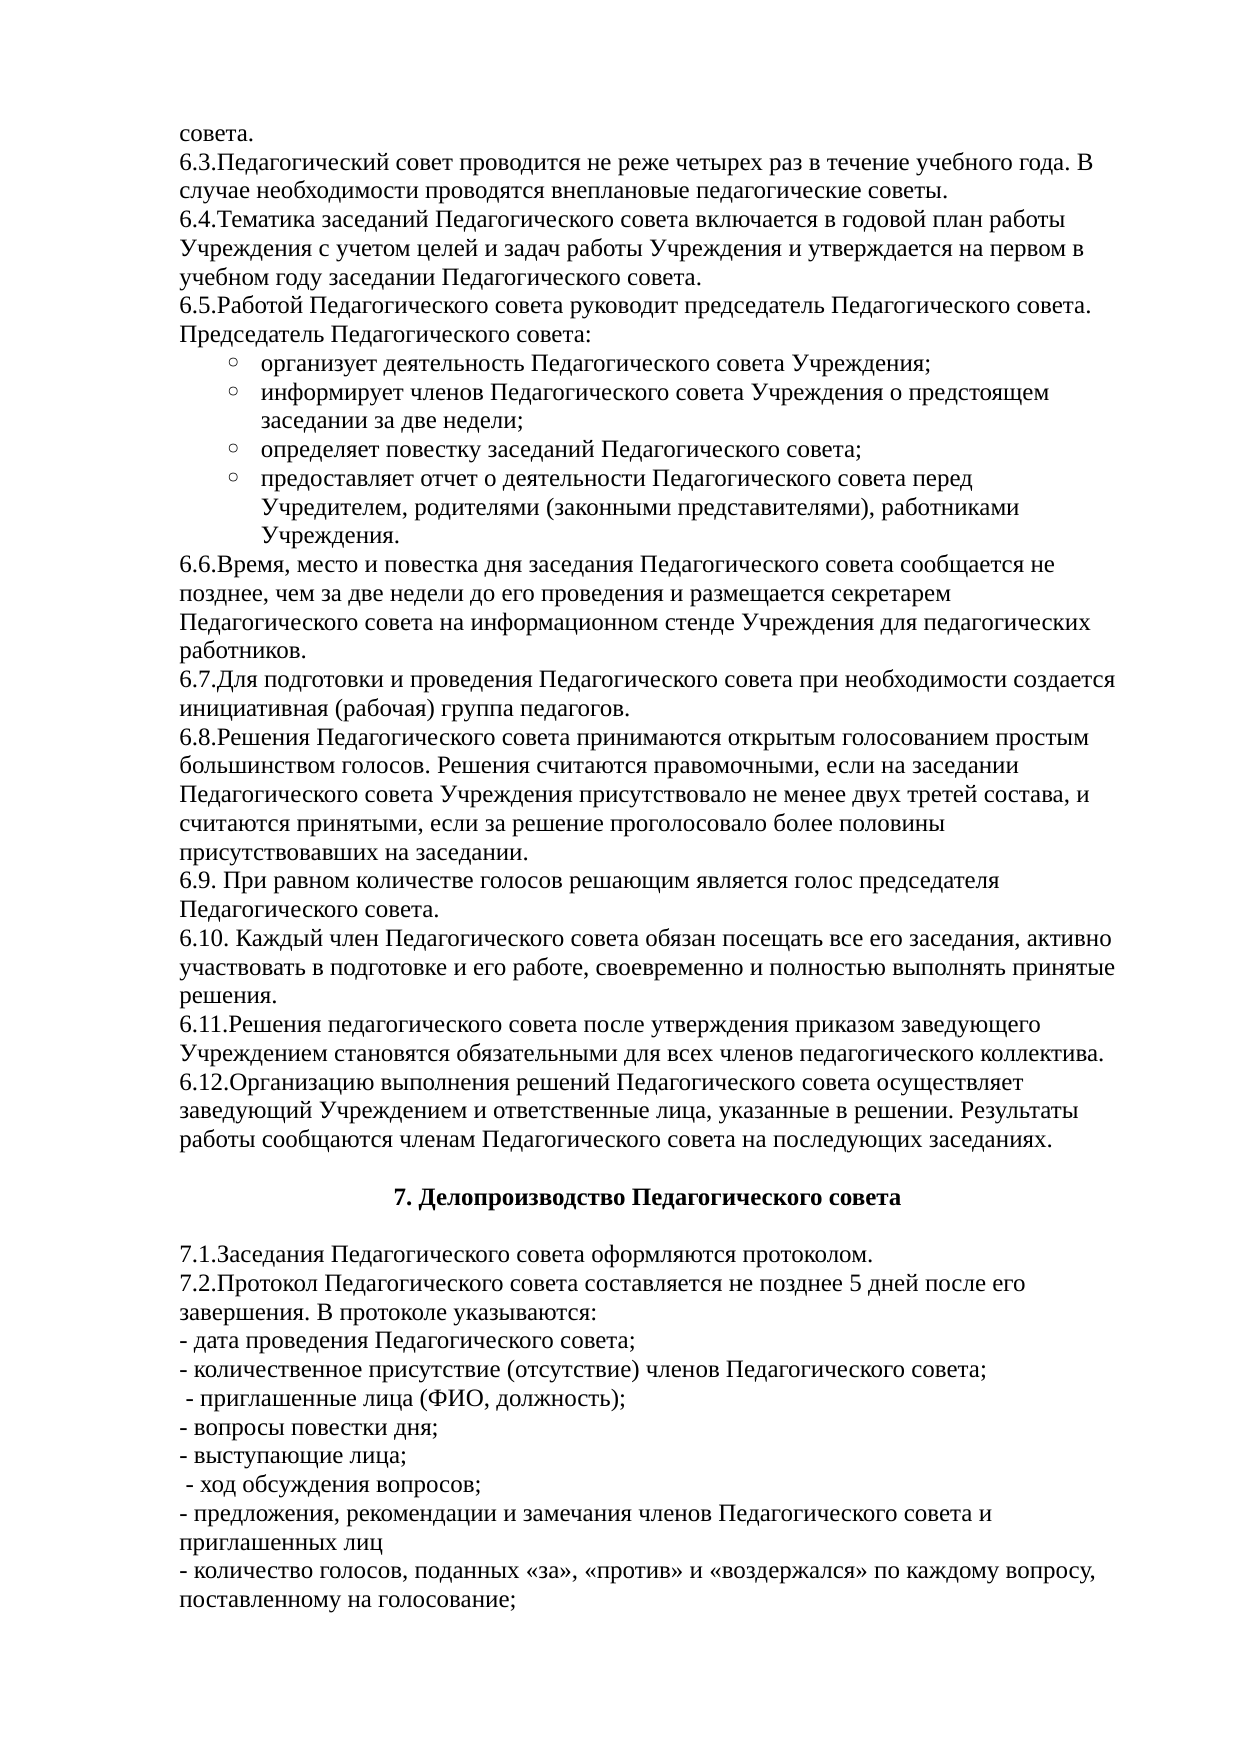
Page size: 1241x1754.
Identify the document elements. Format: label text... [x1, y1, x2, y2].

list информирует членов Педагогического совета Учреждения о предстоящем заседании за две недели; [223, 377, 1122, 434]
list совета. [142, 118, 1122, 147]
list - количественное присутствие (отсутствие) членов Педагогического совета; [142, 1354, 1122, 1383]
list 6.4.Тематика заседаний Педагогического совета включается в годовой план работы Учреждения с учетом целей и задач работы Учреждения и утверждается на первом в учебном году заседании Педагогического совета. [142, 204, 1122, 291]
list - выступающие лица; [142, 1441, 1122, 1469]
list - приглашенные лица (ФИО, должность); [142, 1383, 1122, 1412]
list - ход обсуждения вопросов; [142, 1469, 1122, 1498]
list 6.11.Решения педагогического совета после утверждения приказом заведующего Учреждением становятся обязательными для всех членов педагогического коллектива. 6.12.Организацию выполнения решений Педагогического совета осуществляет заведующий Учреждением и ответственные лица, указанные в решении. Результаты работы сообщаются членам Педагогического совета на последующих заседаниях. [142, 1009, 1122, 1153]
list 6.6.Время, место и повестка дня заседания Педагогического совета сообщается не позднее, чем за две недели до его проведения и размещается секретарем Педагогического совета на информационном стенде Учреждения для педагогических работников. [142, 549, 1122, 664]
list 7.2.Протокол Педагогического совета составляется не позднее 5 дней после его завершения. В протоколе указываются: [142, 1268, 1122, 1326]
list предоставляет отчет о деятельности Педагогического совета перед Учредителем, родителями (законными представителями), работниками Учреждения. [223, 463, 1122, 549]
list 6.3.Педагогический совет проводится не реже четырех раз в течение учебного года. В случае необходимости проводятся внеплановые педагогические советы. [142, 147, 1122, 204]
list - количество голосов, поданных «за», «против» и «воздержался» по каждому вопросу, поставленному на голосование; [142, 1556, 1122, 1613]
list - дата проведения Педагогического совета; [142, 1326, 1122, 1354]
list 6.5.Работой Педагогического совета руководит председатель Педагогического совета. Председатель Педагогического совета: [142, 291, 1122, 348]
list - предложения, рекомендации и замечания членов Педагогического совета и приглашенных лиц [142, 1498, 1122, 1556]
list 6.9. При равном количестве голосов решающим является голос председателя Педагогического совета. [142, 866, 1122, 923]
list 6.7.Для подготовки и проведения Педагогического совета при необходимости создается инициативная (рабочая) группа педагогов. [142, 664, 1122, 722]
list 7.1.Заседания Педагогического совета оформляются протоколом. [142, 1239, 1122, 1268]
list 7. Делопроизводство Педагогического совета [142, 1182, 1122, 1211]
list 6.8.Решения Педагогического совета принимаются открытым голосованием простым большинством голосов. Решения считаются правомочными, если на заседании Педагогического совета Учреждения присутствовало не менее двух третей состава, и считаются принятыми, если за решение проголосовало более половины присутствовавших на заседании. [142, 722, 1122, 866]
list определяет повестку заседаний Педагогического совета; [223, 434, 1122, 463]
list 6.10. Каждый член Педагогического совета обязан посещать все его заседания, активно участвовать в подготовке и его работе, своевременно и полностью выполнять принятые решения. [142, 923, 1122, 1009]
list организует деятельность Педагогического совета Учреждения; [223, 348, 1122, 377]
list - вопросы повестки дня; [142, 1412, 1122, 1441]
